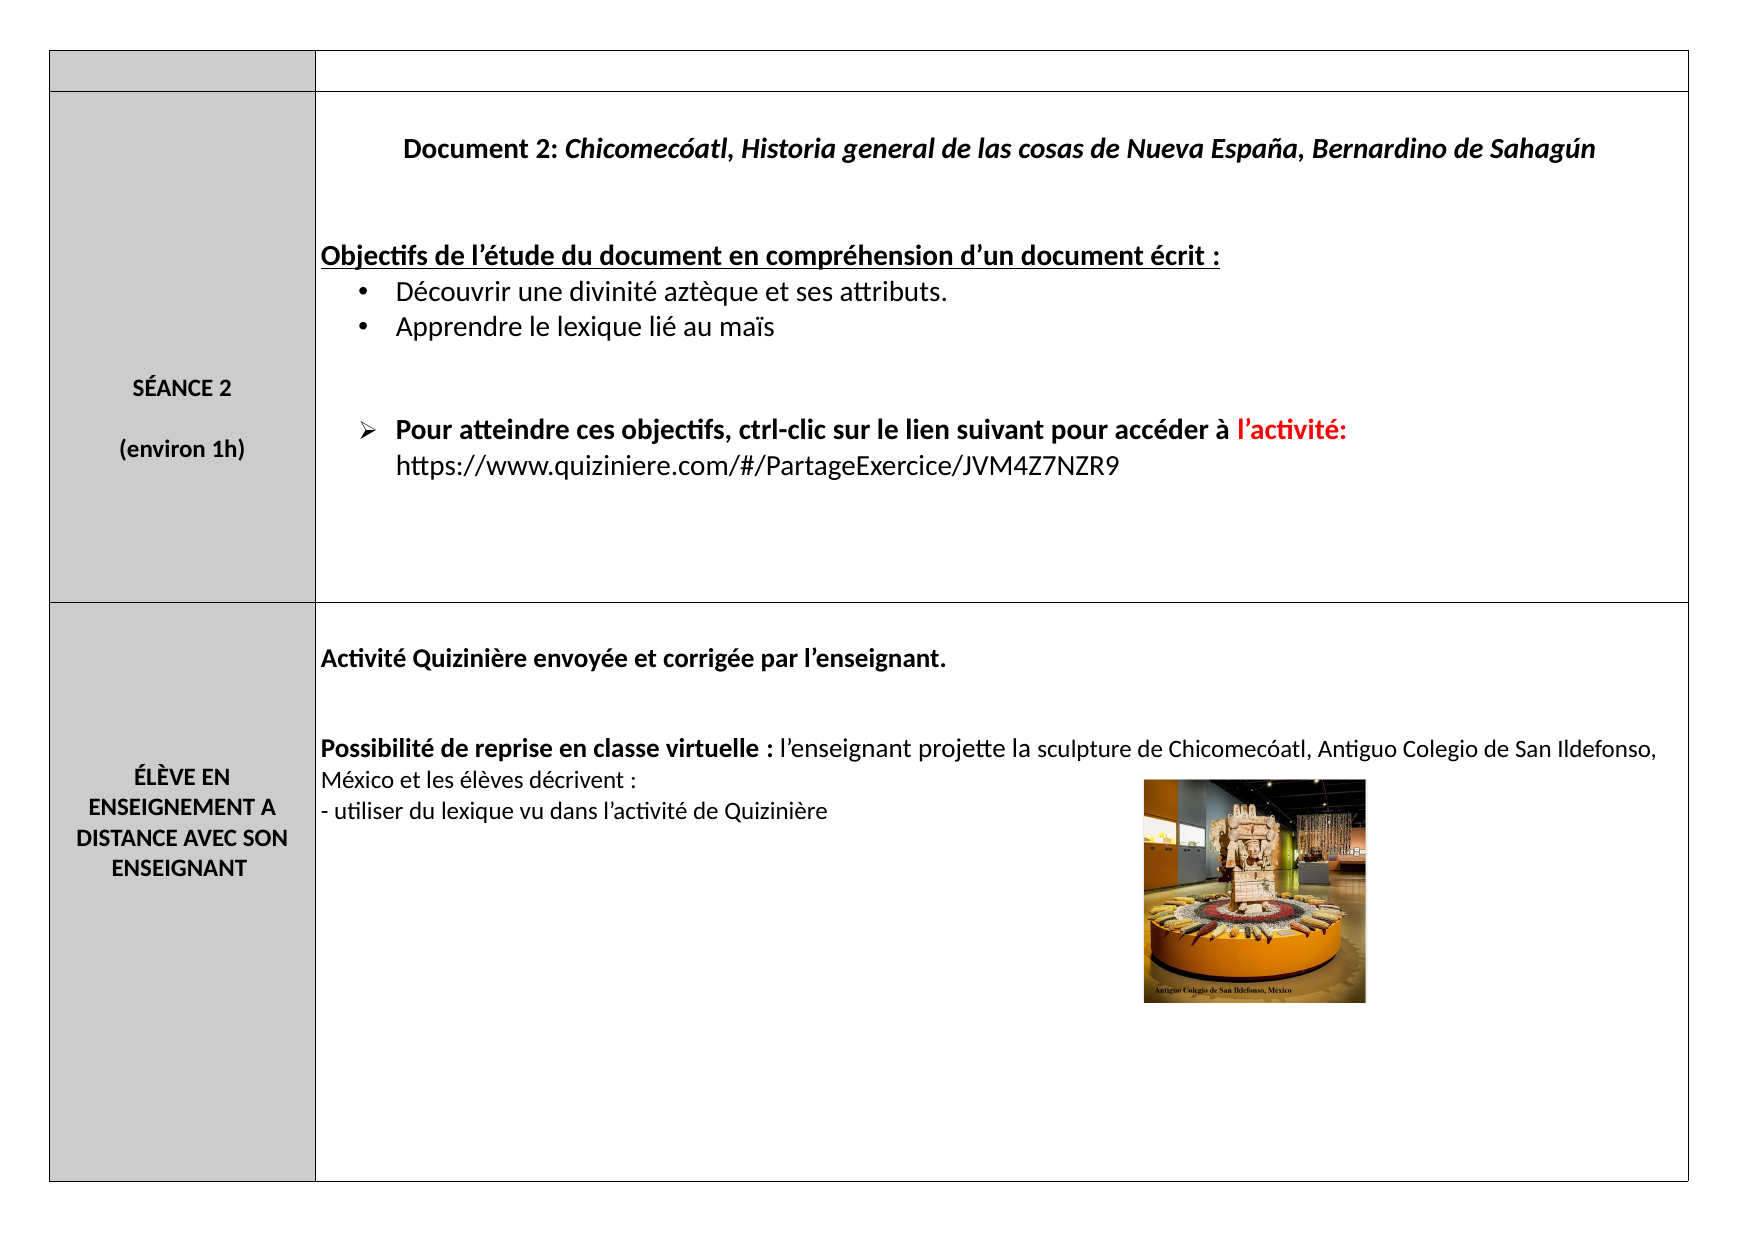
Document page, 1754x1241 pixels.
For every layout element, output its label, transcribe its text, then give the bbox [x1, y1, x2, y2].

table_cell ÉLÈVE EN ENSEIGNEMENT A DISTANCE AVEC SON ENSEIGNANT [50, 603, 315, 1181]
picture [1142, 778, 1369, 1003]
table_cell Document 2: Chicomecóatl, Historia general de las cosas de Nueva España, Bernardino de Sahagún Objectifs de l’étude du document en compréhension d’un document écrit : Découvrir une divinité aztèque et ses attributs. Apprendre le lexique lié au maïs Pour atteindre ces objectifs, ctrl-clic sur le lien suivant pour accéder à l’activité: https://www.quiziniere.com/#/PartageExercice/JVM4Z7NZR9 [316, 92, 1688, 602]
table_cell Activité Quizinière envoyée et corrigée par l’enseignant. Possibilité de reprise en classe virtuelle : l’enseignant projette la sculpture de Chicomecóatl, Antiguo Colegio de San Ildefonso, México et les élèves décrivent : - utiliser du lexique vu dans l’activité de Quizinière [316, 603, 1688, 1181]
table_cell [50, 51, 315, 91]
table_cell SÉANCE 2 (environ 1h) [50, 92, 315, 602]
table_cell [316, 51, 1688, 91]
